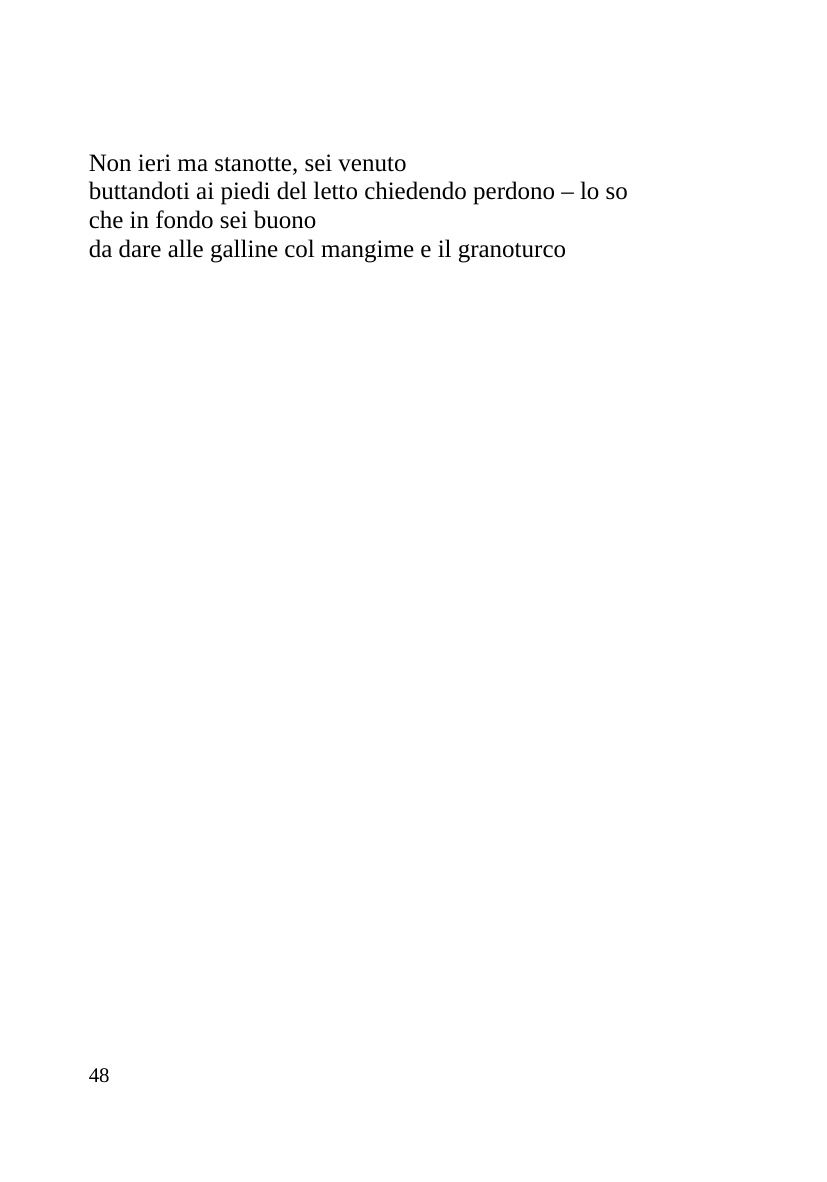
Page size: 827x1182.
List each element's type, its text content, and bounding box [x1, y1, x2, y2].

text Non ieri ma stanotte, sei venuto [88, 148, 738, 176]
text da dare alle galline col mangime e il granoturco [88, 234, 738, 263]
text buttandoti ai piedi del letto chiedendo perdono – lo so [88, 176, 738, 205]
text che in fondo sei buono [88, 205, 738, 234]
